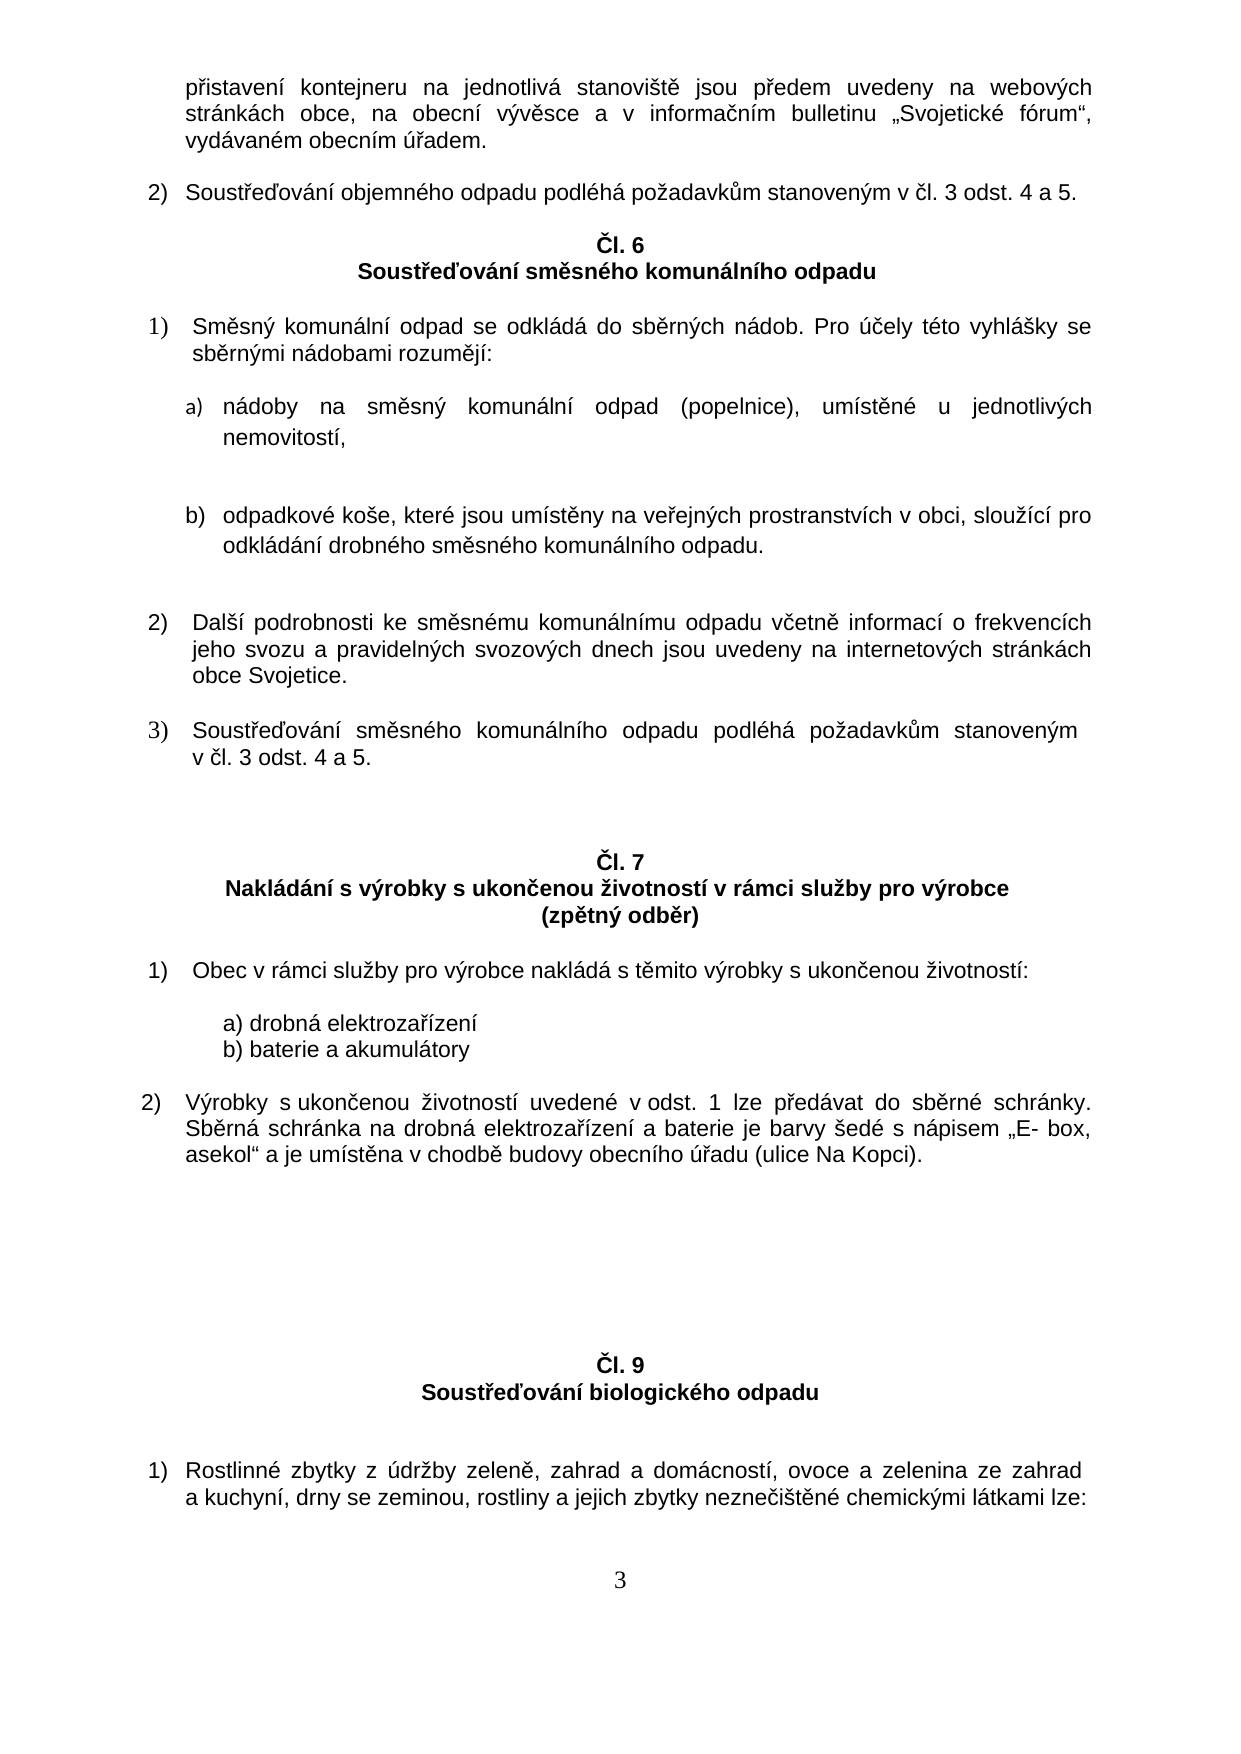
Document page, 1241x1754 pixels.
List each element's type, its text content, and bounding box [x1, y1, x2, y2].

subtitle Soustřeďování biologického odpadu [148, 1378, 1093, 1405]
subtitle Nakládání s výrobky s ukončenou životností v rámci služby pro výrobce [148, 875, 1093, 902]
subtitle (zpětný odběr) [148, 902, 1093, 928]
list Směsný komunální odpad se odkládá do sběrných nádob. Pro účely této vyhlášky se sběrnými nádobami rozumějí: [148, 311, 1093, 366]
text Čl. 9 [148, 1352, 1093, 1378]
list Soustřeďování objemného odpadu podléhá požadavkům stanoveným v čl. 3 odst. 4 a 5. [148, 179, 1093, 206]
list Obec v rámci služby pro výrobce nakládá s těmito výrobky s ukončenou životností: [148, 957, 1093, 983]
list Další podrobnosti ke směsnému komunálnímu odpadu včetně informací o frekvencích jeho svozu a pravidelných svozových dnech jsou uvedeny na internetových stránkách obce Svojetice. [148, 609, 1093, 688]
list odpadkové koše, které jsou umístěny na veřejných prostranstvích v obci, sloužící pro odkládání drobného směsného komunálního odpadu. [185, 502, 1093, 558]
text Čl. 6 [148, 232, 1093, 258]
list Soustřeďování směsného komunálního odpadu podléhá požadavkům stanoveným v čl. 3 odst. 4 a 5. [148, 715, 1093, 770]
text b) baterie a akumulátory [223, 1036, 1093, 1062]
text Čl. 7 [148, 849, 1093, 875]
text a) drobná elektrozařízení [223, 1009, 1093, 1036]
text Soustřeďování směsného komunálního odpadu [148, 258, 1093, 285]
list Výrobky s ukončenou životností uvedené v odst. 1 lze předávat do sběrné schránky. Sběrná schránka na drobná elektrozařízení a baterie je barvy šedé s nápisem „E- box, asekol“ a je umístěna v chodbě budovy obecního úřadu (ulice Na Kopci). [141, 1088, 1093, 1168]
list přistavení kontejneru na jednotlivá stanoviště jsou předem uvedeny na webových stránkách obce, na obecní vývěsce a v informačním bulletinu „Svojetické fórum“, vydávaném obecním úřadem. [148, 74, 1093, 153]
list nádoby na směsný komunální odpad (popelnice), umístěné u jednotlivých nemovitostí, [185, 392, 1093, 451]
list Rostlinné zbytky z údržby zeleně, zahrad a domácností, ovoce a zelenina ze zahrad a kuchyní, drny se zeminou, rostliny a jejich zbytky neznečištěné chemickými látkami lze: [148, 1457, 1093, 1510]
